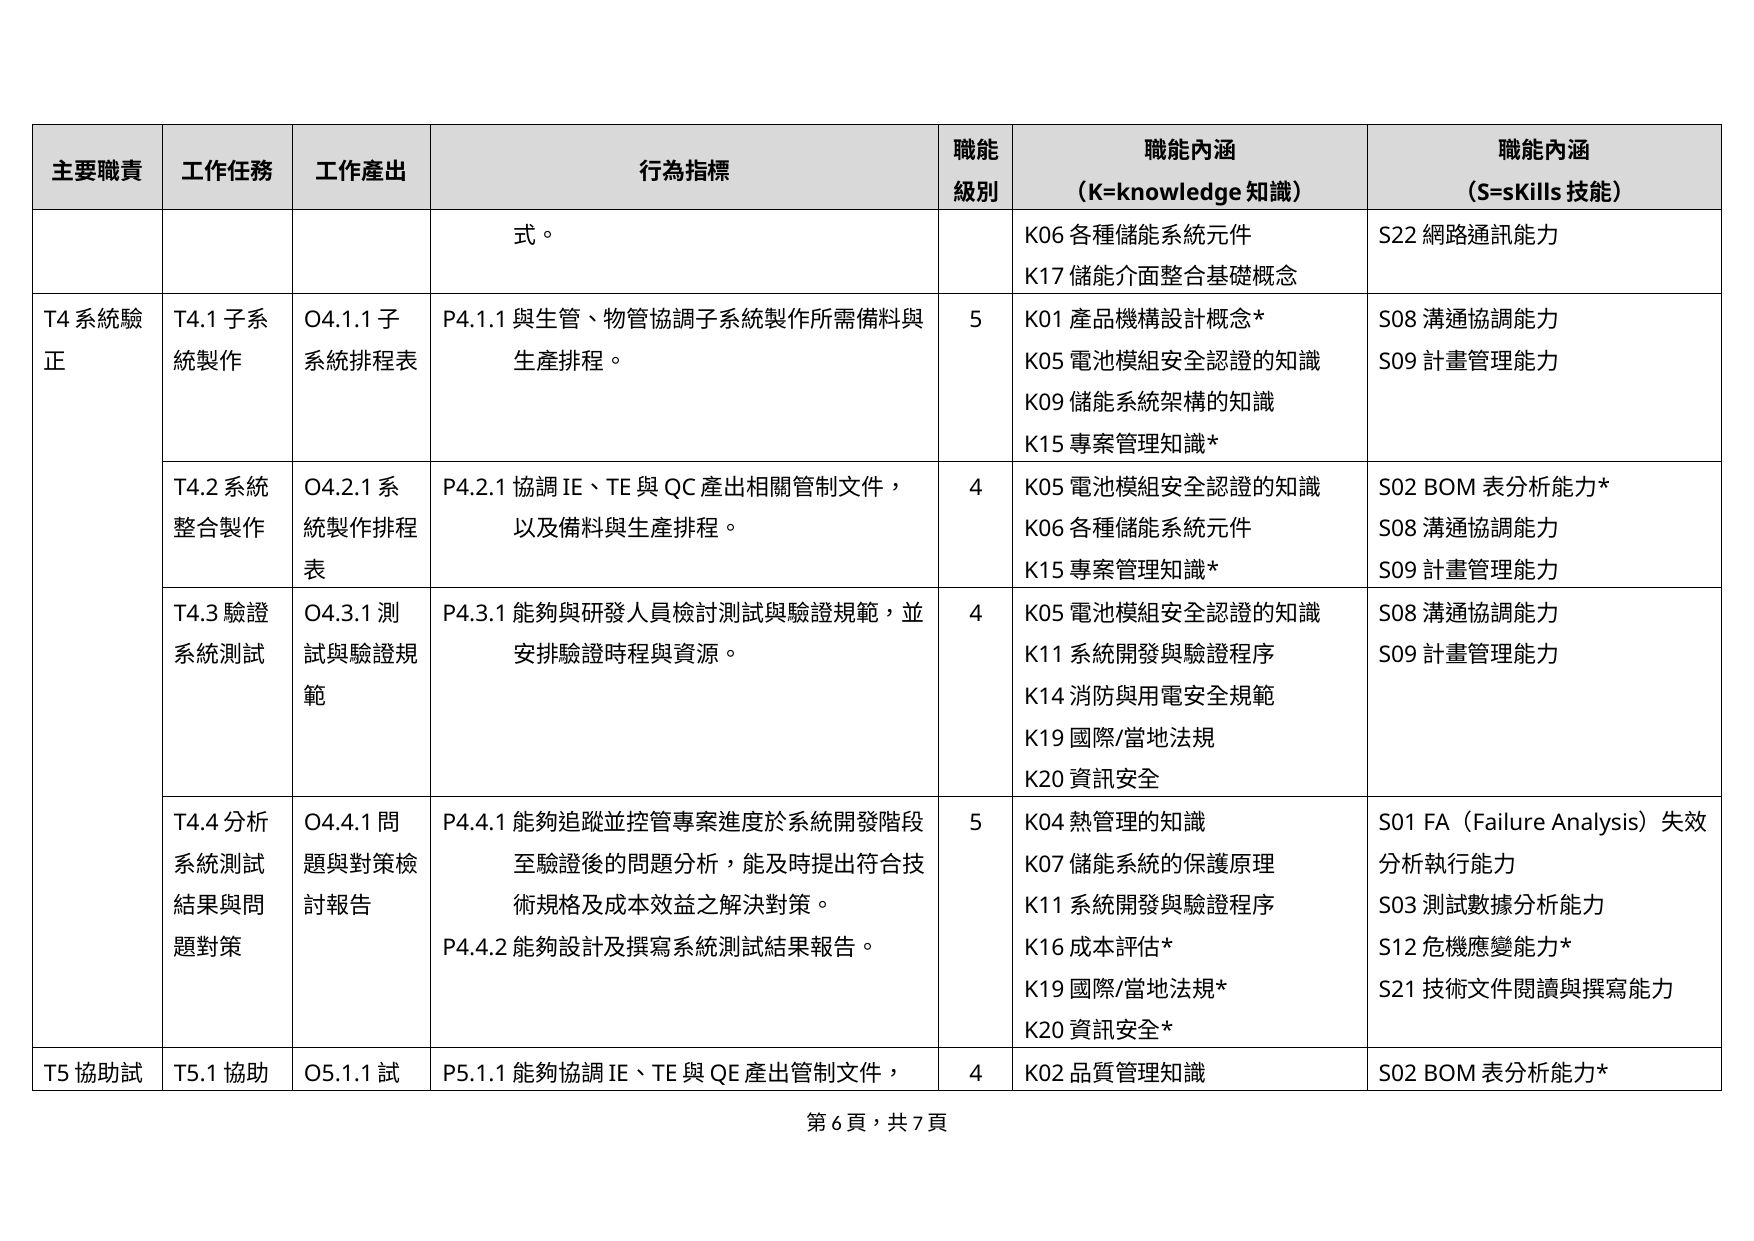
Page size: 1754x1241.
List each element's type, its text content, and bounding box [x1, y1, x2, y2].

table_cell 4 [939, 588, 1012, 796]
table_cell S08溝通協調能力 S09計畫管理能力 [1368, 294, 1721, 461]
table_cell S02 BOM表分析能力* [1368, 1048, 1721, 1090]
table_cell 5 [939, 294, 1012, 461]
table_header 主要職責 [33, 125, 162, 209]
table_cell O4.4.1問題與對策檢討報告 [293, 797, 430, 1047]
table_cell P4.1.1與生管、物管協調子系統製作所需備料與生產排程。 [431, 294, 938, 461]
table_cell T4.4分析系統測試結果與問題對策 [163, 797, 292, 1047]
table_cell K01產品機構設計概念* K05電池模組安全認證的知識 K09儲能系統架構的知識 K15專案管理知識* [1013, 294, 1367, 461]
table_header 工作產出 [293, 125, 430, 209]
table_cell K05電池模組安全認證的知識 K06各種儲能系統元件 K15專案管理知識* [1013, 462, 1367, 587]
table_cell P5.1.1能夠協調IE、TE與QE產出管制文件， [431, 1048, 938, 1090]
table_cell 式。 [431, 210, 938, 293]
table_cell T4系統驗正 [33, 294, 162, 1047]
table_cell P4.4.1能夠追蹤並控管專案進度於系統開發階段至驗證後的問題分析，能及時提出符合技術規格及成本效益之解決對策。 P4.4.2能夠設計及撰寫系統測試結果報告。 [431, 797, 938, 1047]
table_cell P4.2.1協調IE、TE與QC產出相關管制文件，以及備料與生產排程。 [431, 462, 938, 587]
table_cell O4.1.1子系統排程表 [293, 294, 430, 461]
table_cell O4.2.1系統製作排程表 [293, 462, 430, 587]
table_cell K05電池模組安全認證的知識 K11系統開發與驗證程序 K14消防與用電安全規範 K19國際/當地法規 K20資訊安全 [1013, 588, 1367, 796]
table_cell T4.2系統整合製作 [163, 462, 292, 587]
table_cell T5協助試 [33, 1048, 162, 1090]
table_cell O5.1.1試 [293, 1048, 430, 1090]
table_header 職能內涵 （S=sKills技能） [1368, 125, 1721, 209]
table_cell K06各種儲能系統元件 K17儲能介面整合基礎概念 [1013, 210, 1367, 293]
table_cell 4 [939, 462, 1012, 587]
table_header 職能級別 [939, 125, 1012, 209]
table_cell S01 FA（Failure Analysis）失效分析執行能力 S03測試數據分析能力 S12危機應變能力* S21技術文件閱讀與撰寫能力 [1368, 797, 1721, 1047]
table_cell S08溝通協調能力 S09計畫管理能力 [1368, 588, 1721, 796]
table_cell T4.3驗證系統測試 [163, 588, 292, 796]
table_cell 5 [939, 797, 1012, 1047]
table_cell S22網路通訊能力 [1368, 210, 1721, 293]
table_cell O4.3.1測試與驗證規範 [293, 588, 430, 796]
table_header 行為指標 [431, 125, 938, 209]
table_cell S02 BOM 表分析能力* S08溝通協調能力 S09計畫管理能力 [1368, 462, 1721, 587]
table_cell [939, 210, 1012, 293]
table_cell [293, 210, 430, 293]
table_cell K02品質管理知識 [1013, 1048, 1367, 1090]
table_cell T5.1協助 [163, 1048, 292, 1090]
table_cell T4.1子系統製作 [163, 294, 292, 461]
table_cell K04熱管理的知識 K07儲能系統的保護原理 K11系統開發與驗證程序 K16成本評估* K19國際/當地法規* K20資訊安全* [1013, 797, 1367, 1047]
table_cell P4.3.1能夠與研發人員檢討測試與驗證規範，並安排驗證時程與資源。 [431, 588, 938, 796]
table_header 職能內涵 （K=knowledge知識） [1013, 125, 1367, 209]
table_header 工作任務 [163, 125, 292, 209]
table_cell [163, 210, 292, 293]
table_cell 4 [939, 1048, 1012, 1090]
